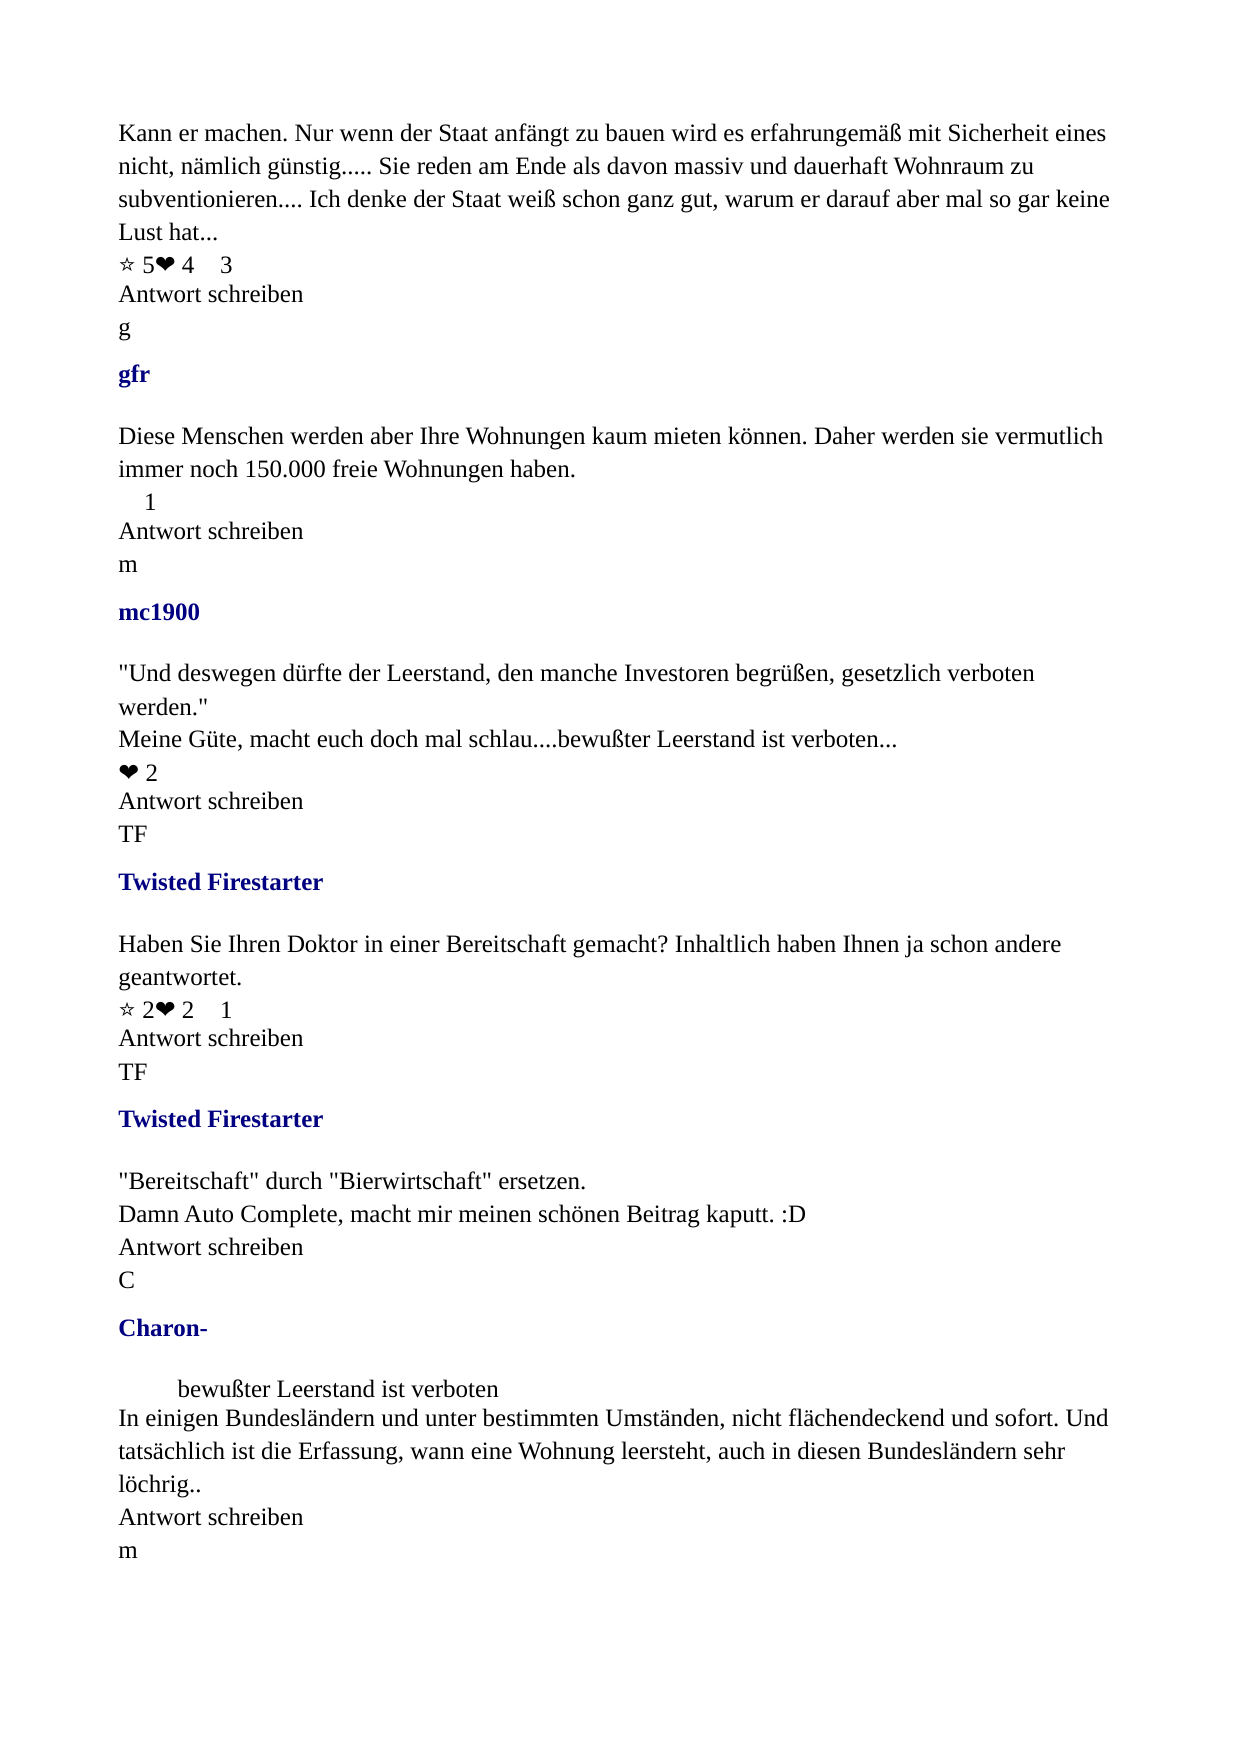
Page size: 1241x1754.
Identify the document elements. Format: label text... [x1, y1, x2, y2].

text Antwort schreiben [118, 279, 1122, 308]
text m [118, 1535, 1122, 1564]
text In einigen Bundesländern und unter bestimmten Umständen, nicht flächendeckend und sofort. Und tatsächlich ist die Erfassung, wann eine Wohnung leersteht, auch in diesen Bundesländern sehr löchrig.. [118, 1403, 1122, 1498]
text ❤️ 2 [118, 758, 1122, 786]
text Diese Menschen werden aber Ihre Wohnungen kaum mieten können. Daher werden sie vermutlich immer noch 150.000 freie Wohnungen haben. [118, 421, 1122, 483]
text Damn Auto Complete, macht mir meinen schönen Beitrag kaputt. :D [118, 1199, 1122, 1228]
text TF [118, 1057, 1122, 1085]
text Meine Güte, macht euch doch mal schlau....bewußter Leerstand ist verboten... [118, 724, 1122, 753]
text Antwort schreiben [118, 786, 1122, 815]
text Antwort schreiben [118, 516, 1122, 545]
subtitle Charon- [118, 1313, 1122, 1341]
text Haben Sie Ihren Doktor in einer Bereitschaft gemacht? Inhaltlich haben Ihnen ja schon andere geantwortet. [118, 929, 1122, 991]
text ⭐️ 2❤️ 2🤨 1 [118, 995, 1122, 1023]
subtitle gfr [118, 359, 1122, 388]
text g [118, 312, 1122, 341]
text C [118, 1265, 1122, 1294]
text "Und deswegen dürfte der Leerstand, den manche Investoren begrüßen, gesetzlich verboten werden." [118, 658, 1122, 720]
text bewußter Leerstand ist verboten [177, 1374, 1063, 1403]
text Antwort schreiben [118, 1023, 1122, 1052]
text 🤨 1 [118, 487, 1122, 516]
subtitle Twisted Firestarter [118, 1104, 1122, 1133]
text "Bereitschaft" durch "Bierwirtschaft" ersetzen. [118, 1166, 1122, 1195]
subtitle Twisted Firestarter [118, 867, 1122, 896]
text Kann er machen. Nur wenn der Staat anfängt zu bauen wird es erfahrungemäß mit Sicherheit eines nicht, nämlich günstig..... Sie reden am Ende als davon massiv und dauerhaft Wohnraum zu subventionieren.... Ich denke der Staat weiß schon ganz gut, warum er darauf aber mal so gar keine Lust hat... [118, 118, 1122, 246]
text Antwort schreiben [118, 1502, 1122, 1531]
subtitle mc1900 [118, 597, 1122, 626]
text Antwort schreiben [118, 1232, 1122, 1261]
text ⭐️ 5❤️ 4🤨 3 [118, 250, 1122, 279]
text m [118, 549, 1122, 578]
text TF [118, 819, 1122, 848]
